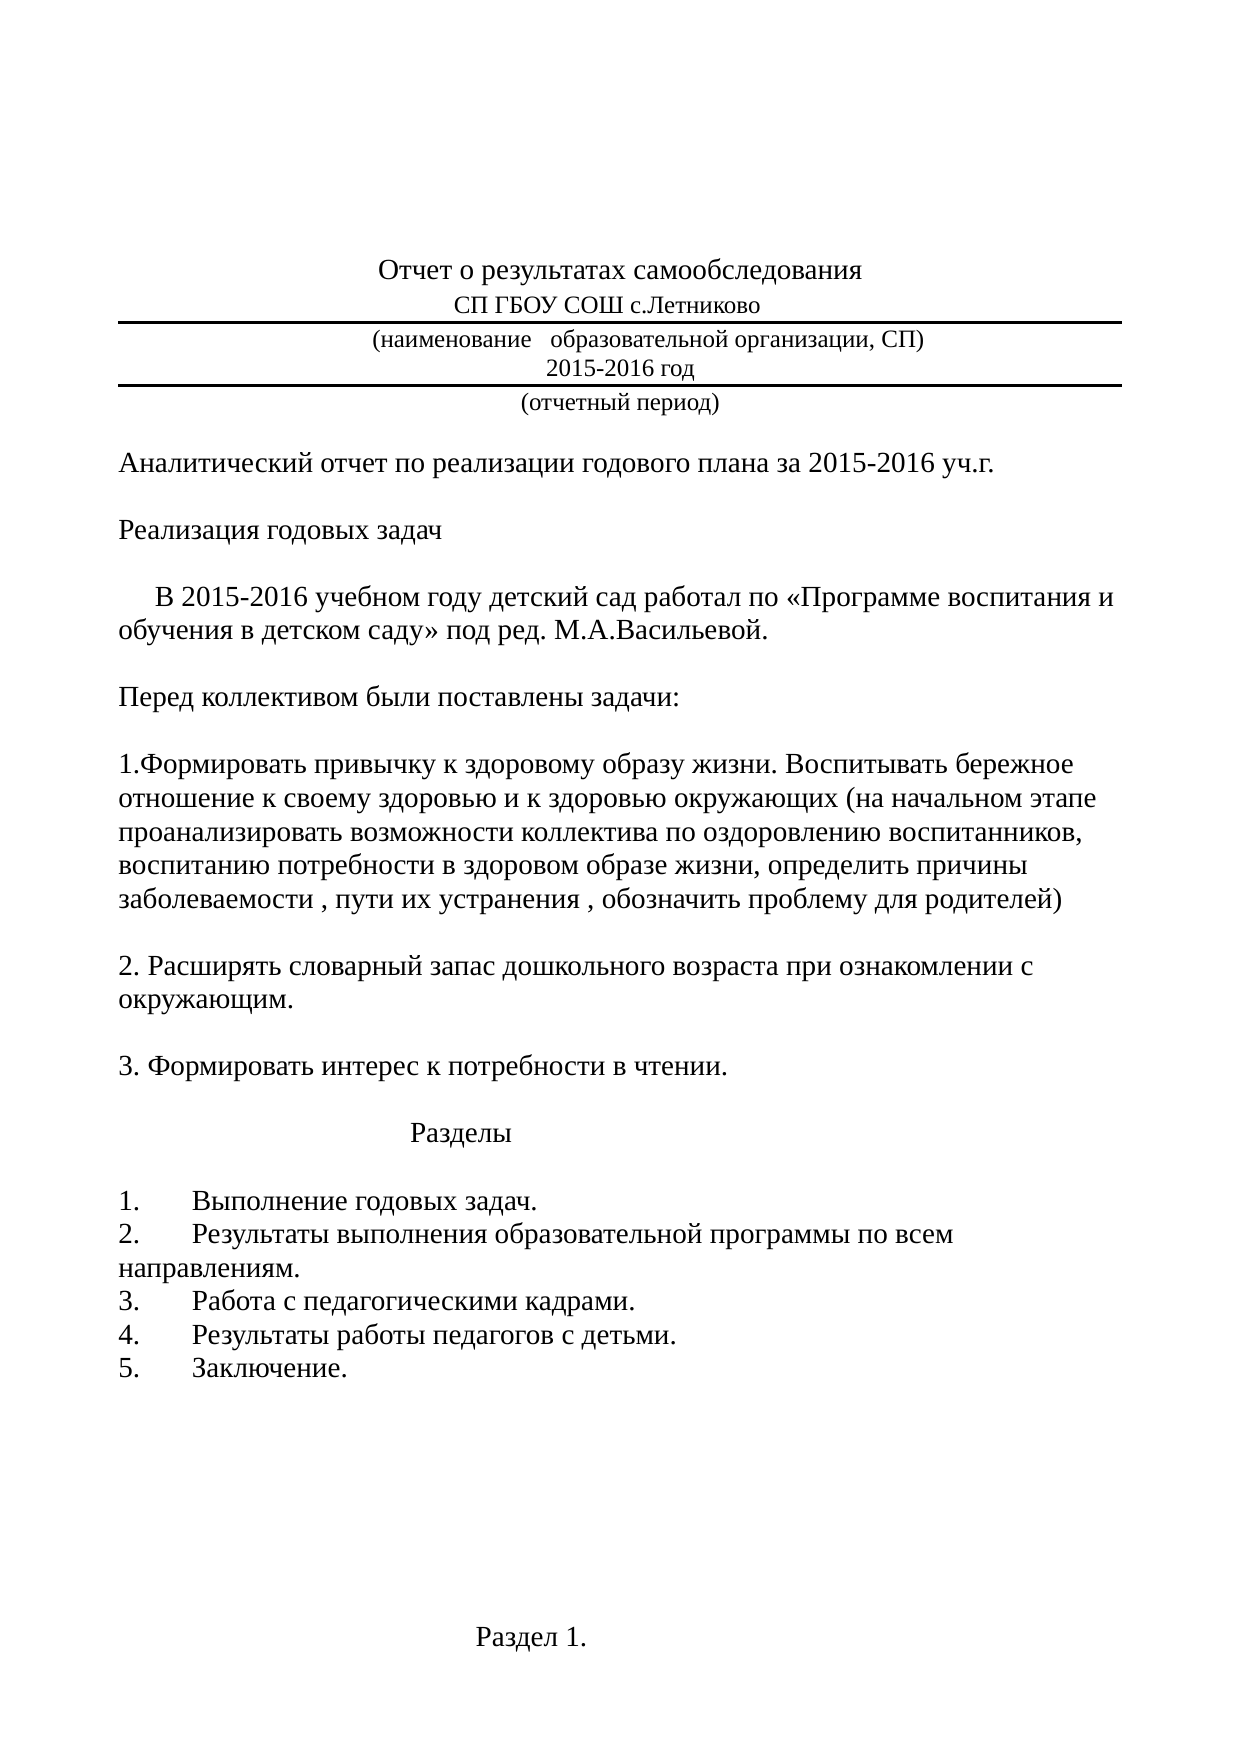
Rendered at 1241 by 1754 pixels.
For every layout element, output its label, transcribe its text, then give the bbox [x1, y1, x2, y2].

text Перед коллективом были поставлены задачи: [118, 679, 1122, 713]
text Аналитический отчет по реализации годового плана за 2015-2016 уч.г. [118, 445, 1122, 478]
list Результаты выполнения образовательной программы по всем направлениям. [118, 1216, 1122, 1283]
list Работа с педагогическими кадрами. [118, 1283, 1122, 1317]
text СП ГБОУ СОШ с.Летниково [118, 286, 1122, 321]
text 1.Формировать привычку к здоровому образу жизни. Воспитывать бережное отношение к своему здоровью и к здоровью окружающих (на начальном этапе проанализировать возможности коллектива по оздоровлению воспитанников, воспитанию потребности в здоровом образе жизни, определить причины заболеваемости , пути их устранения , обозначить проблему для родителей) [118, 747, 1122, 914]
text 2. Расширять словарный запас дошкольного возраста при ознакомлении с окружающим. [118, 948, 1122, 1015]
list Результаты работы педагогов с детьми. [118, 1317, 1122, 1350]
text Раздел 1. [118, 1619, 1122, 1652]
text Разделы [118, 1116, 1122, 1149]
text (отчетный период) [118, 387, 1122, 416]
list Заключение. [118, 1350, 1122, 1384]
text Реализация годовых задач [118, 512, 1122, 545]
subtitle Отчет о результатах самообследования [118, 252, 1122, 286]
text (наименование образовательной организации, СП) [118, 324, 1122, 353]
list Выполнение годовых задач. [118, 1183, 1122, 1216]
text В 2015-2016 учебном году детский сад работал по «Программе воспитания и обучения в детском саду» под ред. М.А.Васильевой. [118, 579, 1122, 646]
text 3. Формировать интерес к потребности в чтении. [118, 1048, 1122, 1082]
text 2015-2016 год [118, 353, 1122, 384]
